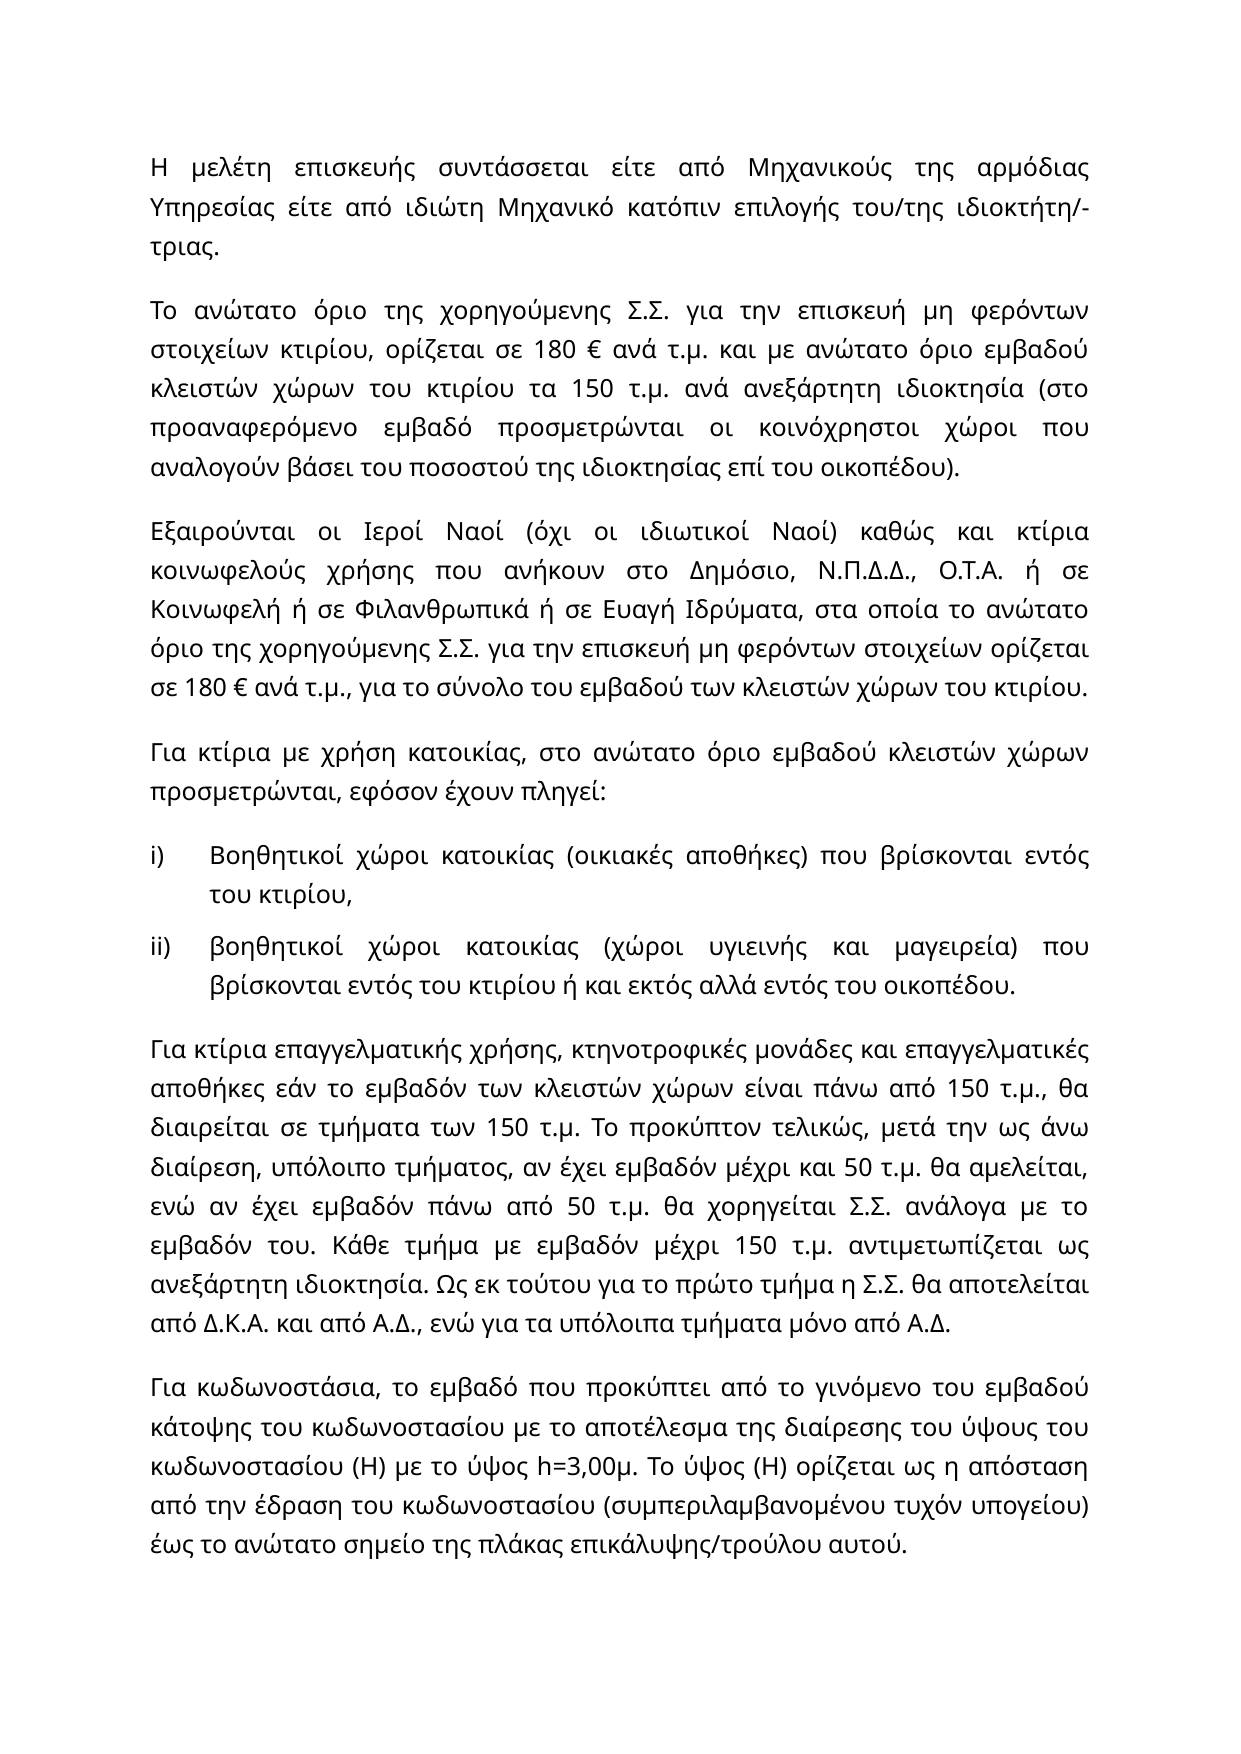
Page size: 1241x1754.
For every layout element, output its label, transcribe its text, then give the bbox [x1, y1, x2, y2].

list i) Βοηθητικοί χώροι κατοικίας (οικιακές αποθήκες) που βρίσκονται εντός του κτιρίου, [150, 837, 1090, 911]
text Εξαιρούνται οι Ιεροί Ναοί (όχι οι ιδιωτικοί Ναοί) καθώς και κτίρια κοινωφελούς χρήσης που ανήκουν στο Δημόσιο, Ν.Π.Δ.Δ., Ο.Τ.Α. ή σε Κοινωφελή ή σε Φιλανθρωπικά ή σε Ευαγή Ιδρύματα, στα οποία το ανώτατο όριο της χορηγούμενης Σ.Σ. για την επισκευή μη φερόντων στοιχείων ορίζεται σε 180 € ανά τ.μ., για το σύνολο του εμβαδού των κλειστών χώρων του κτιρίου. [150, 513, 1090, 704]
text Για κτίρια με χρήση κατοικίας, στο ανώτατο όριο εμβαδού κλειστών χώρων προσμετρώνται, εφόσον έχουν πληγεί: [150, 734, 1090, 807]
text Το ανώτατο όριο της χορηγούμενης Σ.Σ. για την επισκευή μη φερόντων στοιχείων κτιρίου, ορίζεται σε 180 € ανά τ.μ. και με ανώτατο όριο εμβαδού κλειστών χώρων του κτιρίου τα 150 τ.μ. ανά ανεξάρτητη ιδιοκτησία (στο προαναφερόμενο εμβαδό προσμετρώνται οι κοινόχρηστοι χώροι που αναλογούν βάσει του ποσοστού της ιδιοκτησίας επί του οικοπέδου). [150, 292, 1090, 483]
text Για κτίρια επαγγελματικής χρήσης, κτηνοτροφικές μονάδες και επαγγελματικές αποθήκες εάν το εμβαδόν των κλειστών χώρων είναι πάνω από 150 τ.μ., θα διαιρείται σε τμήματα των 150 τ.μ. Το προκύπτον τελικώς, μετά την ως άνω διαίρεση, υπόλοιπο τμήματος, αν έχει εμβαδόν μέχρι και 50 τ.μ. θα αμελείται, ενώ αν έχει εμβαδόν πάνω από 50 τ.μ. θα χορηγείται Σ.Σ. ανάλογα με το εμβαδόν του. Κάθε τμήμα με εμβαδόν μέχρι 150 τ.μ. αντιμετωπίζεται ως ανεξάρτητη ιδιοκτησία. Ως εκ τούτου για το πρώτο τμήμα η Σ.Σ. θα αποτελείται από Δ.Κ.Α. και από Α.Δ., ενώ για τα υπόλοιπα τμήματα μόνο από Α.Δ. [150, 1032, 1090, 1340]
text Η μελέτη επισκευής συντάσσεται είτε από Μηχανικούς της αρμόδιας Υπηρεσίας είτε από ιδιώτη Μηχανικό κατόπιν επιλογής του/της ιδιοκτήτη/-τριας. [150, 150, 1090, 262]
text Για κωδωνοστάσια, το εμβαδό που προκύπτει από το γινόμενο του εμβαδού κάτοψης του κωδωνοστασίου με το αποτέλεσμα της διαίρεσης του ύψους του κωδωνοστασίου (Η) με το ύψος h=3,00μ. Το ύψος (Η) ορίζεται ως η απόσταση από την έδραση του κωδωνοστασίου (συμπεριλαμβανομένου τυχόν υπογείου) έως το ανώτατο σημείο της πλάκας επικάλυψης/τρούλου αυτού. [150, 1370, 1090, 1561]
list ii) βοηθητικοί χώροι κατοικίας (χώροι υγιεινής και μαγειρεία) που βρίσκονται εντός του κτιρίου ή και εκτός αλλά εντός του οικοπέδου. [150, 928, 1090, 1002]
